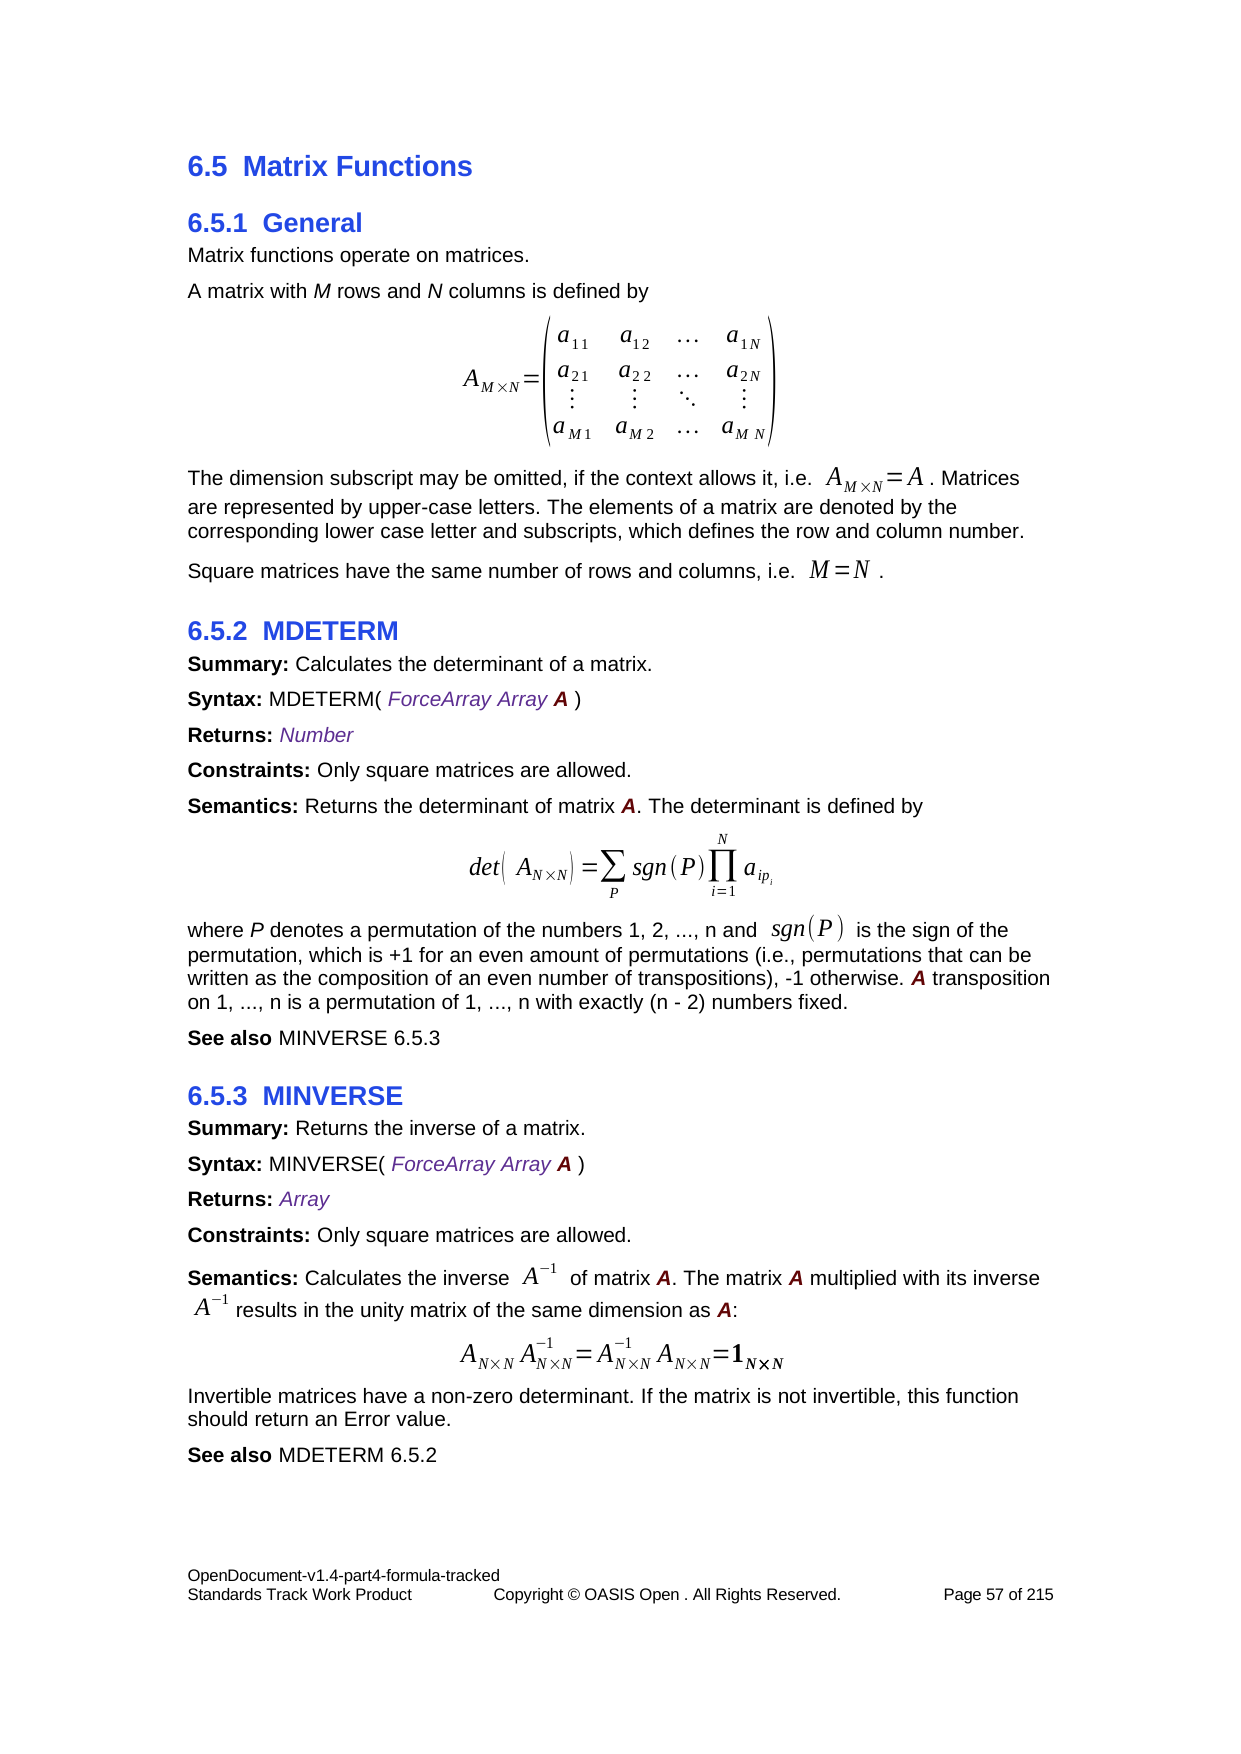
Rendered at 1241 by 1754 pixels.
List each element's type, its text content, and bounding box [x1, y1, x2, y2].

text Syntax: MINVERSE( ForceArray Array A ) [187, 1152, 1053, 1176]
text Summary: Calculates the determinant of a matrix. [187, 652, 1053, 676]
text Returns: Array [187, 1188, 1053, 1211]
text See also MINVERSE 6.5.3 [187, 1026, 1053, 1049]
subtitle Matrix Functions [187, 150, 1053, 182]
text Semantics: Returns the determinant of matrix A. The determinant is defined by [187, 794, 1053, 818]
text Returns: Number [187, 723, 1053, 747]
text The dimension subscript may be omitted, if the context allows it, i.e. . Matrices are represented by upper-case letters. The elements of a matrix are denoted by the corresponding lower case letter and subscripts, which defines the row and column number. [187, 462, 1053, 543]
subtitle MDETERM [187, 616, 1053, 646]
text Constraints: Only square matrices are allowed. [187, 759, 1053, 782]
subtitle MINVERSE [187, 1081, 1053, 1111]
text Square matrices have the same number of rows and columns, i.e. . [187, 555, 1053, 585]
text A matrix with M rows and N columns is defined by [187, 279, 1053, 303]
text Matrix functions operate on matrices. [187, 243, 1053, 267]
text where P denotes a permutation of the numbers 1, 2, ..., n and is the sign of the permutation, which is +1 for an even amount of permutations (i.e., permutations that can be written as the composition of an even number of transpositions), -1 otherwise. A transposition on 1, ..., n is a permutation of 1, ..., n with exactly (n - 2) numbers fixed. [187, 913, 1053, 1014]
text Syntax: MDETERM( ForceArray Array A ) [187, 688, 1053, 711]
text Invertible matrices have a non-zero determinant. If the matrix is not invertible, this function should return an Error value. [187, 1384, 1053, 1431]
text Constraints: Only square matrices are allowed. [187, 1223, 1053, 1247]
text Summary: Returns the inverse of a matrix. [187, 1117, 1053, 1140]
text Semantics: Calculates the inverse of matrix A. The matrix A multiplied with its inverse results in the unity matrix of the same dimension as A: [187, 1259, 1053, 1322]
text See also MDETERM 6.5.2 [187, 1443, 1053, 1467]
subtitle General [187, 207, 1053, 237]
